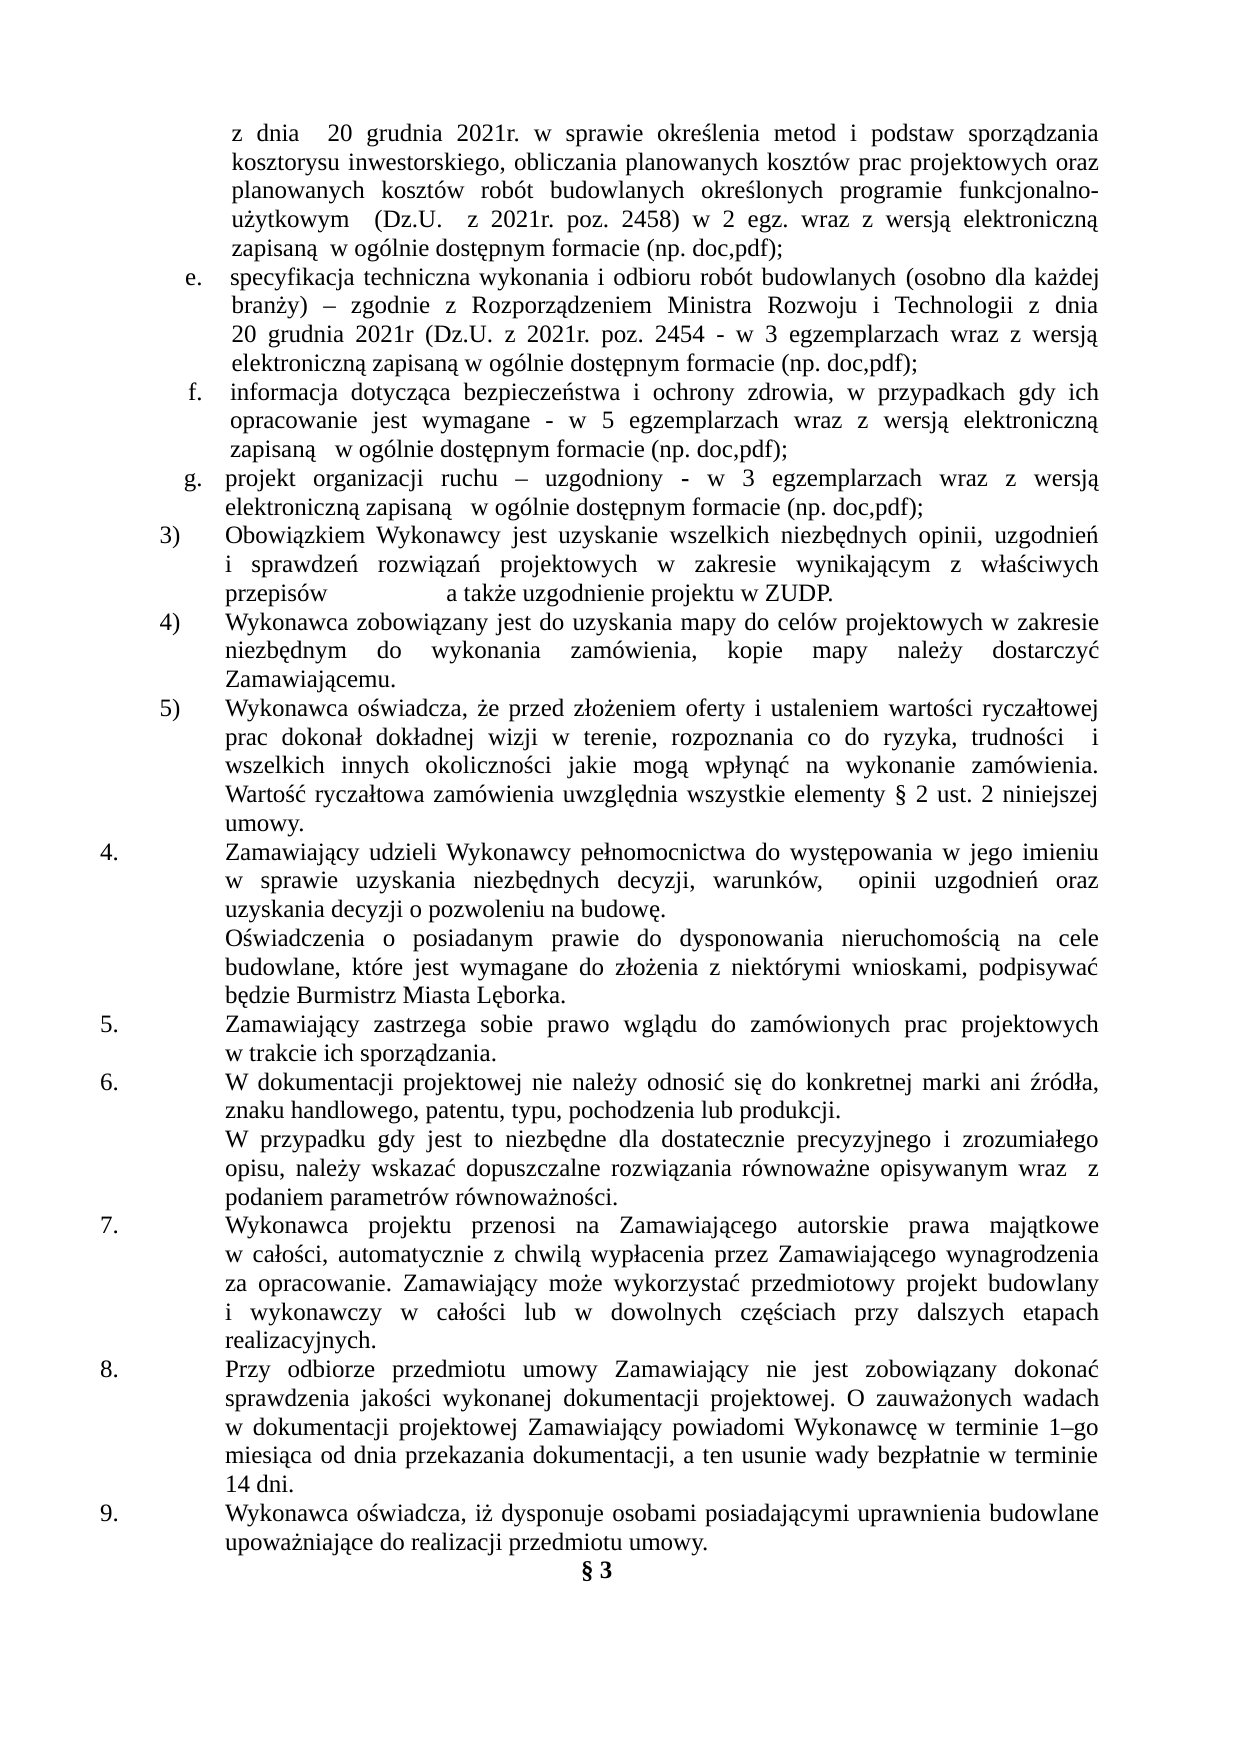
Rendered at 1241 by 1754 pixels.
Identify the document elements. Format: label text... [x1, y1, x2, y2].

table_cell e. [148, 262, 213, 377]
table_cell Wykonawca zobowiązany jest do uzyskania mapy do celów projektowych w zakresie niezbędnym do wykonania zamówienia, kopie mapy należy dostarczyć Zamawiającemu. [214, 607, 1111, 693]
table_cell [148, 1211, 213, 1354]
table_cell 7. [89, 1211, 148, 1354]
table_cell 3) [148, 521, 213, 607]
table_cell 5. [89, 1009, 148, 1067]
table_cell [89, 377, 148, 463]
table_cell Zamawiający udzieli Wykonawcy pełnomocnictwa do występowania w jego imieniu w sprawie uzyskania niezbędnych decyzji, warunków, opinii uzgodnień oraz uzyskania decyzji o pozwoleniu na budowę. Oświadczenia o posiadanym prawie do dysponowania nieruchomością na cele budowlane, które jest wymagane do złożenia z niektórymi wnioskami, podpisywać będzie Burmistrz Miasta Lęborka. [214, 837, 1111, 1009]
table_cell [148, 1009, 213, 1067]
table_cell Przy odbiorze przedmiotu umowy Zamawiający nie jest zobowiązany dokonać sprawdzenia jakości wykonanej dokumentacji projektowej. O zauważonych wadach w dokumentacji projektowej Zamawiający powiadomi Wykonawcę w terminie 1–go miesiąca od dnia przekazania dokumentacji, a ten usunie wady bezpłatnie w terminie 14 dni. [214, 1354, 1111, 1498]
table_cell f. [148, 377, 213, 463]
table_cell [89, 262, 148, 377]
table_cell 6. [89, 1067, 148, 1211]
table_cell Wykonawca projektu przenosi na Zamawiającego autorskie prawa majątkowe w całości, automatycznie z chwilą wypłacenia przez Zamawiającego wynagrodzenia za opracowanie. Zamawiający może wykorzystać przedmiotowy projekt budowlany i wykonawczy w całości lub w dowolnych częściach przy dalszych etapach realizacyjnych. [214, 1211, 1111, 1354]
table_cell 5) [148, 693, 213, 837]
table_cell 8. [89, 1354, 148, 1498]
table_cell 4) [148, 607, 213, 693]
table_cell informacja dotycząca bezpieczeństwa i ochrony zdrowia, w przypadkach gdy ich opracowanie jest wymagane - w 5 egzemplarzach wraz z wersją elektroniczną zapisaną w ogólnie dostępnym formacie (np. doc,pdf); [214, 377, 1111, 463]
table_cell [148, 837, 213, 1009]
table_cell [148, 118, 213, 262]
table_cell [89, 521, 148, 607]
table_cell Zamawiający zastrzega sobie prawo wglądu do zamówionych prac projektowych w trakcie ich sporządzania. [214, 1009, 1111, 1067]
table_cell [89, 607, 148, 693]
table_cell Wykonawca oświadcza, że przed złożeniem oferty i ustaleniem wartości ryczałtowej prac dokonał dokładnej wizji w terenie, rozpoznania co do ryzyka, trudności i wszelkich innych okoliczności jakie mogą wpłynąć na wykonanie zamówienia. Wartość ryczałtowa zamówienia uwzględnia wszystkie elementy § 2 ust. 2 niniejszej umowy. [214, 693, 1111, 837]
table_cell z dnia 20 grudnia 2021r. w sprawie określenia metod i podstaw sporządzania kosztorysu inwestorskiego, obliczania planowanych kosztów prac projektowych oraz planowanych kosztów robót budowlanych określonych programie funkcjonalno-użytkowym (Dz.U. z 2021r. poz. 2458) w 2 egz. wraz z wersją elektroniczną zapisaną w ogólnie dostępnym formacie (np. doc,pdf); [214, 118, 1111, 262]
table_cell [89, 693, 148, 837]
table_cell 4. [89, 837, 148, 1009]
table_cell [148, 1067, 213, 1211]
table_cell Wykonawca oświadcza, iż dysponuje osobami posiadającymi uprawnienia budowlane upoważniające do realizacji przedmiotu umowy. [214, 1498, 1111, 1556]
table_cell 9. [89, 1498, 148, 1556]
table_cell [89, 463, 148, 521]
table_cell g. [148, 463, 213, 521]
table_cell [89, 118, 148, 262]
table_cell [148, 1354, 213, 1498]
text § 3 [71, 1556, 1122, 1584]
table_cell [148, 1498, 213, 1556]
table_cell specyfikacja techniczna wykonania i odbioru robót budowlanych (osobno dla każdej branży) – zgodnie z Rozporządzeniem Ministra Rozwoju i Technologii z dnia 20 grudnia 2021r (Dz.U. z 2021r. poz. 2454 - w 3 egzemplarzach wraz z wersją elektroniczną zapisaną w ogólnie dostępnym formacie (np. doc,pdf); [214, 262, 1111, 377]
table_cell W dokumentacji projektowej nie należy odnosić się do konkretnej marki ani źródła, znaku handlowego, patentu, typu, pochodzenia lub produkcji. W przypadku gdy jest to niezbędne dla dostatecznie precyzyjnego i zrozumiałego opisu, należy wskazać dopuszczalne rozwiązania równoważne opisywanym wraz z podaniem parametrów równoważności. [214, 1067, 1111, 1211]
table_cell Obowiązkiem Wykonawcy jest uzyskanie wszelkich niezbędnych opinii, uzgodnień i sprawdzeń rozwiązań projektowych w zakresie wynikającym z właściwych przepisów a także uzgodnienie projektu w ZUDP. [214, 521, 1111, 607]
table_cell projekt organizacji ruchu – uzgodniony - w 3 egzemplarzach wraz z wersją elektroniczną zapisaną w ogólnie dostępnym formacie (np. doc,pdf); [214, 463, 1111, 521]
